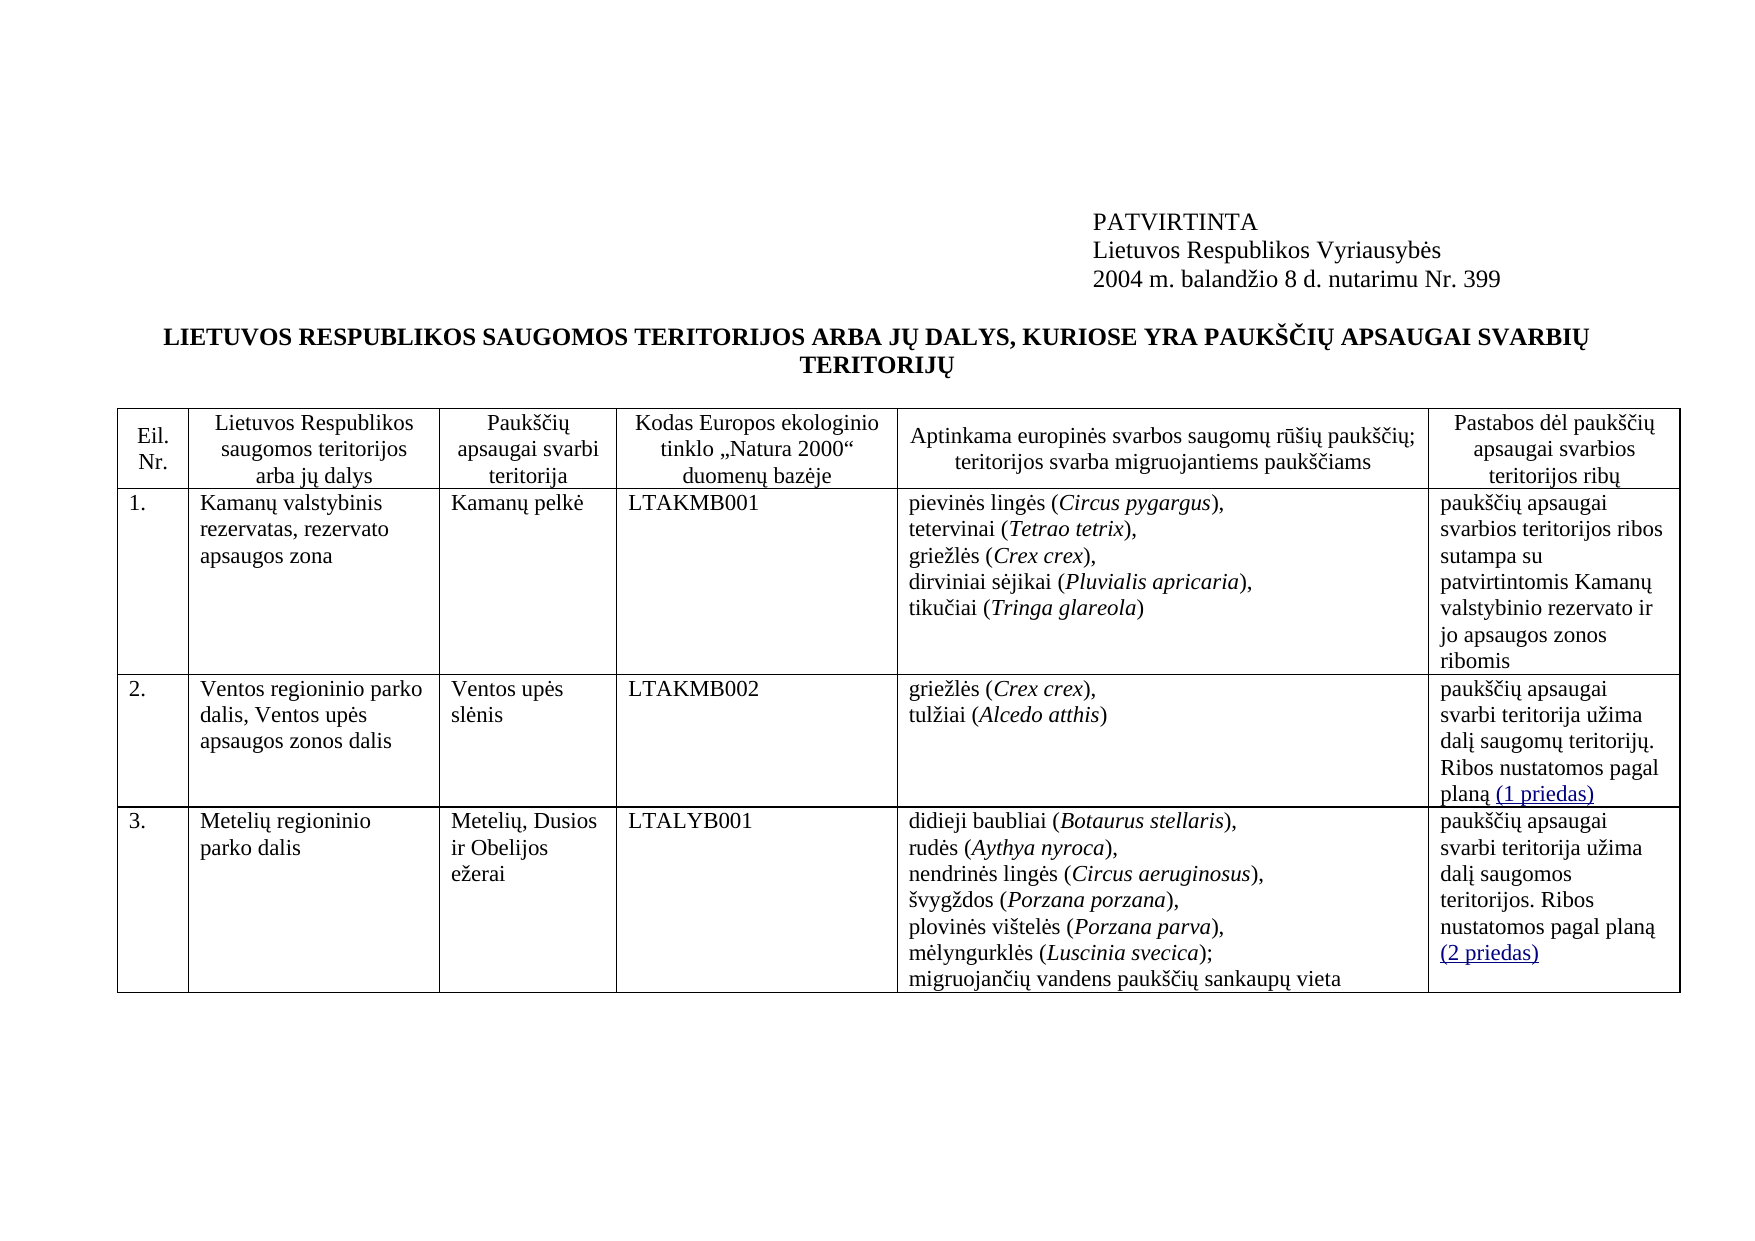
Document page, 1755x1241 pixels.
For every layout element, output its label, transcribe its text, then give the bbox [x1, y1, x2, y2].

table_header Eil.Nr. [118, 409, 188, 488]
table_cell pievinės lingės (Circus pygargus), tetervinai (Tetrao tetrix), griežlės (Crex crex), dirviniai sėjikai (Pluvialis apricaria), tikučiai (Tringa glareola) [898, 489, 1428, 673]
table_cell Kamanų valstybinis rezervatas, rezervato apsaugos zona [189, 489, 439, 673]
table_cell LTAKMB001 [617, 489, 897, 673]
table_cell Ventos upės slėnis [440, 675, 616, 806]
table_cell LTALYB001 [617, 808, 897, 992]
table_header Aptinkama europinės svarbos saugomų rūšių paukščių; teritorijos svarba migruojantiems paukščiams [898, 409, 1428, 488]
table_cell Metelių regioninio parko dalis [189, 808, 439, 992]
table_cell Metelių, Dusios ir Obelijos ežerai [440, 808, 616, 992]
text 2004 m. balandžio 8 d. nutarimu Nr. 399 [118, 264, 1636, 293]
table_cell paukščių apsaugai svarbios teritorijos ribos sutampa su patvirtintomis Kamanų valstybinio rezervato ir jo apsaugos zonos ribomis [1429, 489, 1679, 673]
text Lietuvos Respublikos Vyriausybės [118, 235, 1636, 264]
table_cell 2. [118, 675, 188, 806]
table_cell 1. [118, 489, 188, 673]
table_cell Ventos regioninio parko dalis, Ventos upės apsaugos zonos dalis [189, 675, 439, 806]
table_cell paukščių apsaugai svarbi teritorija užima dalį saugomų teritorijų. Ribos nustatomos pagal planą (1 priedas) [1429, 675, 1679, 806]
table_cell 3. [118, 808, 188, 992]
table_cell griežlės (Crex crex), tulžiai (Alcedo atthis) [898, 675, 1428, 806]
text PATVIRTINTA [118, 207, 1636, 235]
text LIETUVOS RESPUBLIKOS SAUGOMOS TERITORIJOS ARBA JŲ DALYS, KURIOSE YRA PAUKŠČIŲ APSAUGAI SVARBIŲ TERITORIJŲ [118, 322, 1636, 379]
table_header Paukščių apsaugai svarbi teritorija [440, 409, 616, 488]
table_cell LTAKMB002 [617, 675, 897, 806]
table_cell didieji baubliai (Botaurus stellaris), rudės (Aythya nyroca), nendrinės lingės (Circus aeruginosus), švygždos (Porzana porzana), plovinės vištelės (Porzana parva), mėlyngurklės (Luscinia svecica); migruojančių vandens paukščių sankaupų vieta [898, 808, 1428, 992]
table_header Lietuvos Respublikos saugomos teritorijos arba jų dalys [189, 409, 439, 488]
table_cell Kamanų pelkė [440, 489, 616, 673]
table_header Pastabos dėl paukščių apsaugai svarbios teritorijos ribų [1429, 409, 1679, 488]
table_header Kodas Europos ekologinio tinklo „Natura 2000“ duomenų bazėje [617, 409, 897, 488]
table_cell paukščių apsaugai svarbi teritorija užima dalį saugomos teritorijos. Ribos nustatomos pagal planą (2 priedas) [1429, 808, 1679, 992]
